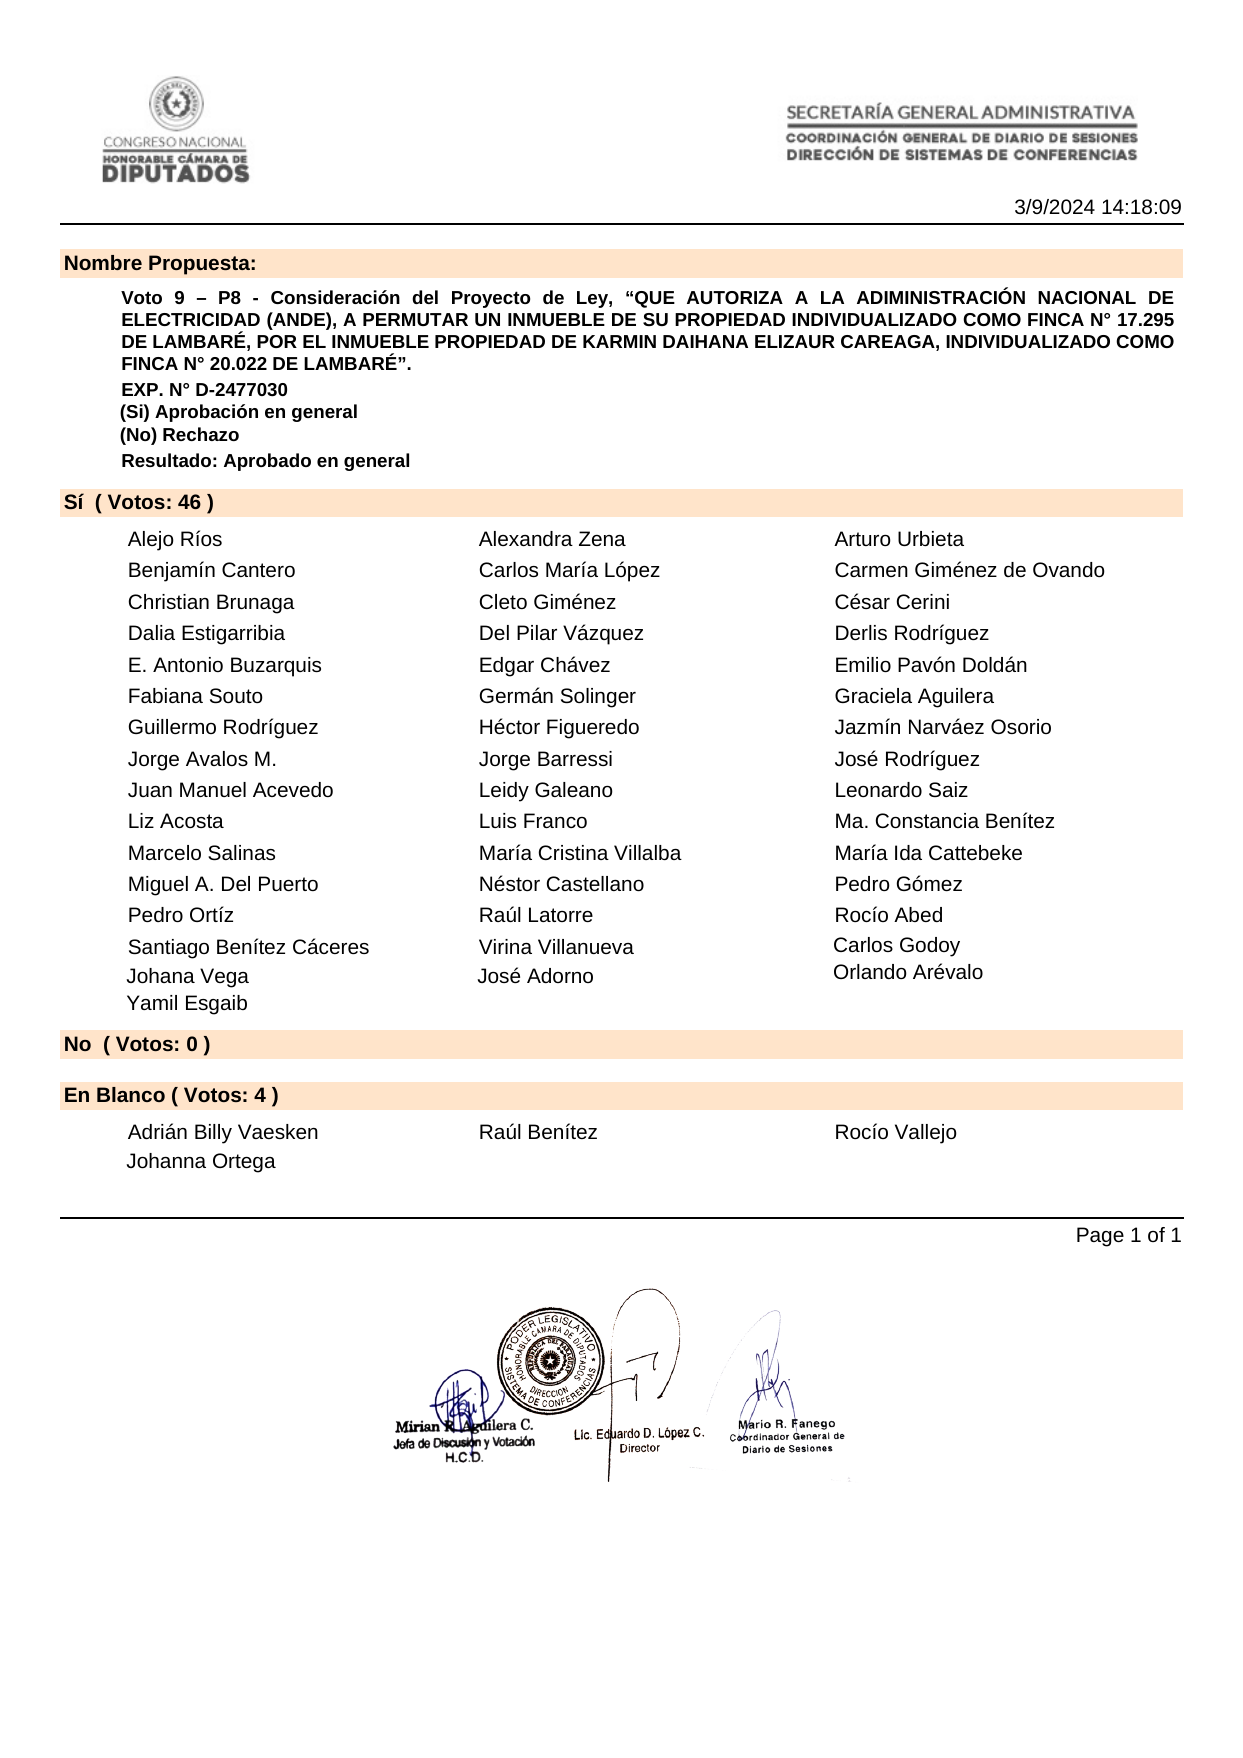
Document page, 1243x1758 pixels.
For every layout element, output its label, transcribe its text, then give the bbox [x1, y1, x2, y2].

table_cell [462, 1119, 476, 1217]
table_cell [118, 472, 1178, 489]
table_cell Benjamín Cantero [125, 557, 462, 586]
table_cell [476, 1189, 815, 1217]
table_cell [1184, 902, 1189, 931]
table_cell Leidy Galeano [476, 777, 815, 805]
table_cell Pedro Gómez [831, 871, 1168, 899]
table_cell [1168, 1119, 1183, 1217]
table_cell Page 1 of 1 [827, 1221, 1183, 1256]
table_cell [1184, 1082, 1189, 1110]
table_cell Juan Manuel Acevedo [125, 777, 462, 805]
table_cell Johanna Ortega [125, 1147, 462, 1188]
table_cell Rocío Vallejo [831, 1119, 1168, 1147]
table_cell [1184, 745, 1189, 774]
table_cell [1184, 934, 1189, 962]
table_cell [1184, 777, 1189, 805]
table_cell [1184, 557, 1189, 586]
table_cell Ma. Constancia Benítez [831, 808, 1168, 837]
table_cell Rocío Abed [831, 902, 1168, 931]
table_cell Voto 9 – P8 - Consideración del Proyecto de Ley, “QUE AUTORIZA A LA ADIMINISTRACIÓN NACIONAL DE ELECTRICIDAD (ANDE), A PERMUTAR UN INMUEBLE DE SU PROPIEDAD INDIVIDUALIZADO COMO FINCA N° 17.295 DE LAMBARÉ, POR EL INMUEBLE PROPIEDAD DE KARMIN DAIHANA ELIZAUR CAREAGA, INDIVIDUALIZADO COMO FINCA N° 20.022 DE LAMBARÉ”. EXP. N° D-2477030 (Si) Aprobación en general (No) Rechazo Resultado: Aprobado en general [118, 284, 1178, 472]
table_header 3/9/2024 14:18:09 [649, 189, 1183, 223]
table_cell María Cristina Villalba [476, 839, 815, 868]
table_cell Carlos María López [476, 557, 815, 586]
table_cell Nombre Propuesta: [60, 249, 1183, 278]
table_cell [1178, 284, 1189, 489]
table_cell En Blanco ( Votos: 4 ) [60, 1082, 1183, 1110]
table_cell [815, 1119, 831, 1217]
table_cell [1184, 1030, 1189, 1059]
table_cell Del Pilar Vázquez [476, 620, 815, 648]
table_cell [1184, 651, 1189, 680]
table_cell Derlis Rodríguez [831, 620, 1168, 648]
table_header [60, 189, 649, 223]
table_cell [1184, 526, 1189, 554]
table_cell No ( Votos: 0 ) [60, 1030, 1183, 1059]
table_cell [1184, 1110, 1189, 1119]
table_cell [60, 517, 1183, 526]
table_cell [60, 278, 1183, 283]
table_cell [1184, 962, 1189, 1030]
table_cell [462, 526, 476, 1030]
table_cell Germán Solinger [476, 683, 815, 711]
table_cell Miguel A. Del Puerto [125, 871, 462, 899]
table_cell [831, 1189, 1168, 1217]
table_cell Jorge Avalos M. [125, 745, 462, 774]
table_cell [60, 284, 118, 489]
table_cell [60, 1059, 1183, 1082]
table_cell [60, 1110, 1183, 1119]
table_cell Johana Vega Yamil Esgaib [125, 962, 462, 1030]
table_cell Graciela Aguilera [831, 683, 1168, 711]
table_cell Jazmín Narváez Osorio [831, 714, 1168, 742]
table_cell Raúl Latorre [476, 902, 815, 931]
table_cell Leonardo Saiz [831, 777, 1168, 805]
table_cell César Cerini [831, 589, 1168, 617]
table_cell Cleto Giménez [476, 589, 815, 617]
table_cell [60, 1221, 827, 1256]
table_cell Carmen Giménez de Ovando [831, 557, 1168, 586]
table_cell [1184, 808, 1189, 837]
table_cell Arturo Urbieta [831, 526, 1168, 554]
table_cell [1184, 871, 1189, 899]
table_cell Alejo Ríos [125, 526, 462, 554]
table_cell [1184, 1189, 1189, 1217]
table_cell [1184, 228, 1189, 249]
table_cell Santiago Benítez Cáceres [125, 934, 462, 962]
table_cell Néstor Castellano [476, 871, 815, 899]
table_cell Marcelo Salinas [125, 839, 462, 868]
table_cell José Rodríguez [831, 745, 1168, 774]
table_cell [60, 526, 124, 1030]
table_cell María Ida Cattebeke [831, 839, 1168, 868]
table_cell [1184, 1221, 1189, 1256]
table_cell [815, 526, 831, 1030]
table_cell [1184, 517, 1189, 526]
table_cell Dalia Estigarribia [125, 620, 462, 648]
table_cell Fabiana Souto [125, 683, 462, 711]
table_cell [1184, 839, 1189, 868]
table_cell Carlos Godoy Orlando Arévalo [831, 931, 1168, 1030]
table_cell Virina Villanueva [476, 934, 815, 962]
table_cell [1168, 526, 1183, 1030]
table_cell Alexandra Zena [476, 526, 815, 554]
table_cell E. Antonio Buzarquis [125, 651, 462, 680]
table_cell [1184, 714, 1189, 742]
table_cell [1184, 1147, 1189, 1188]
table_cell José Adorno [476, 962, 815, 1030]
table_cell Luis Franco [476, 808, 815, 837]
table_cell Sí ( Votos: 46 ) [60, 489, 1183, 517]
table_cell Jorge Barressi [476, 745, 815, 774]
table_cell [831, 1147, 1168, 1188]
table_cell Raúl Benítez [476, 1119, 815, 1147]
table_cell Guillermo Rodríguez [125, 714, 462, 742]
table_cell Héctor Figueredo [476, 714, 815, 742]
table_cell [60, 228, 1183, 249]
table_cell [125, 1189, 462, 1217]
table_cell Pedro Ortíz [125, 902, 462, 931]
table_cell [1184, 489, 1189, 517]
table_cell [476, 1147, 815, 1188]
table_cell [1184, 620, 1189, 648]
table_cell Liz Acosta [125, 808, 462, 837]
table_cell [1184, 249, 1189, 278]
table_cell Christian Brunaga [125, 589, 462, 617]
table_cell Adrián Billy Vaesken [125, 1119, 462, 1147]
table_cell [1184, 589, 1189, 617]
table_cell [1184, 683, 1189, 711]
table_cell Edgar Chávez [476, 651, 815, 680]
table_header [1184, 189, 1189, 223]
table_cell [60, 1119, 124, 1217]
table_cell [1184, 1119, 1189, 1147]
table_cell Emilio Pavón Doldán [831, 651, 1168, 680]
table_cell [1184, 1059, 1189, 1082]
